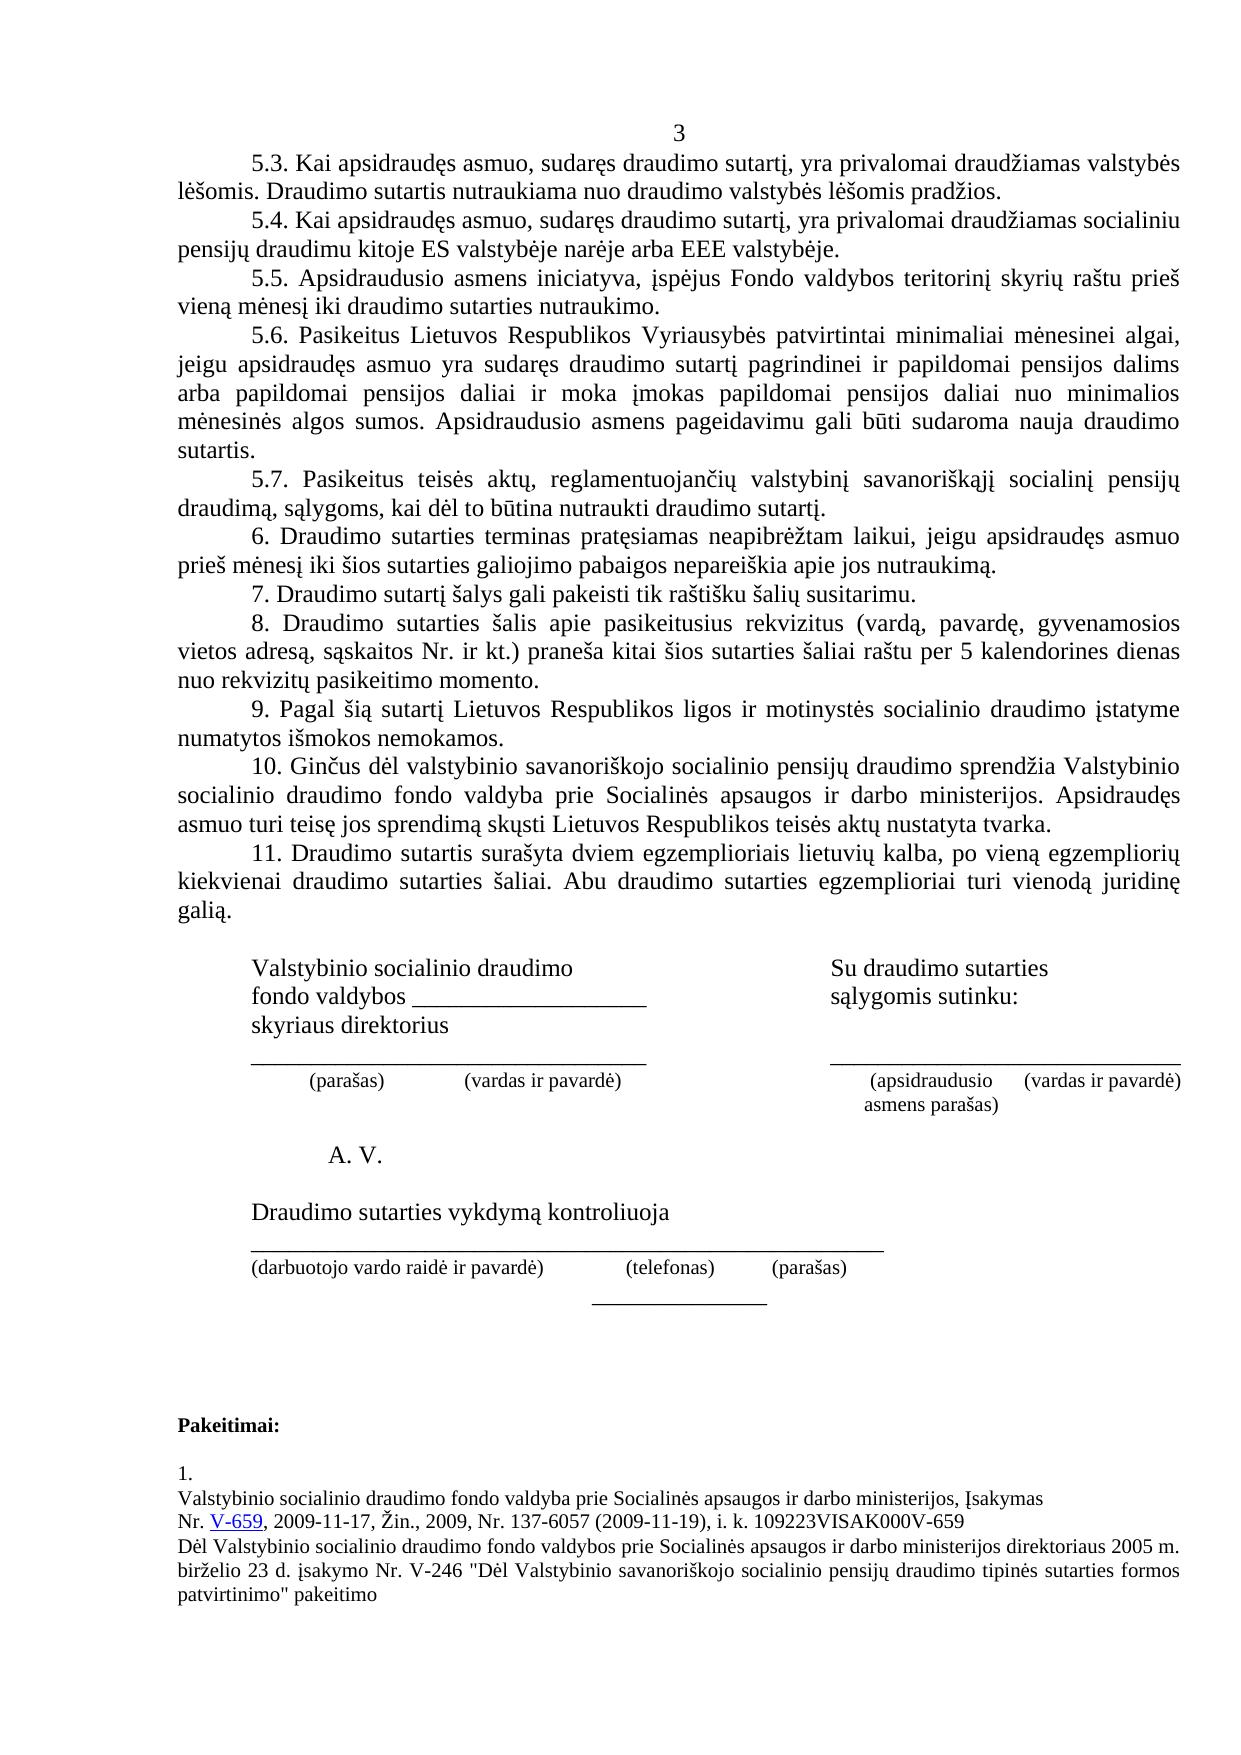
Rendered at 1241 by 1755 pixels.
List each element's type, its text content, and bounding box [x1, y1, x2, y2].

text A. V. [177, 1140, 1181, 1168]
text ______________ [177, 1279, 1181, 1308]
text Valstybinio socialinio draudimo fondo valdyba prie Socialinės apsaugos ir darbo ministerijos, Įsakymas [177, 1485, 1181, 1509]
text 9. Pagal šią sutartį Lietuvos Respublikos ligos ir motinystės socialinio draudimo įstatyme numatytos išmokos nemokamos. [177, 694, 1181, 751]
text 5.3. Kai apsidraudęs asmuo, sudaręs draudimo sutartį, yra privalomai draudžiamas valstybės lėšomis. Draudimo sutartis nutraukiama nuo draudimo valstybės lėšomis pradžios. [177, 148, 1181, 205]
text (darbuotojo vardo raidė ir pavardė) (telefonas) (parašas) [177, 1255, 1181, 1279]
text asmens parašas) [177, 1092, 1181, 1116]
text 8. Draudimo sutarties šalis apie pasikeitusius rekvizitus (vardą, pavardę, gyvenamosios vietos adresą, sąskaitos Nr. ir kt.) praneša kitai šios sutarties šaliai raštu per 5 kalendorines dienas nuo rekvizitų pasikeitimo momento. [177, 608, 1181, 694]
text (parašas) (vardas ir pavardė) (apsidraudusio (vardas ir pavardė) [177, 1068, 1181, 1092]
text 5.6. Pasikeitus Lietuvos Respublikos Vyriausybės patvirtintai minimaliai mėnesinei algai, jeigu apsidraudęs asmuo yra sudaręs draudimo sutartį pagrindinei ir papildomai pensijos dalims arba papildomai pensijos daliai ir moka įmokas papildomai pensijos daliai nuo minimalios mėnesinės algos sumos. Apsidraudusio asmens pageidavimu gali būti sudaroma nauja draudimo sutartis. [177, 320, 1181, 464]
text Nr. V-659, 2009-11-17, Žin., 2009, Nr. 137-6057 (2009-11-19), i. k. 109223VISAK000V-659 [177, 1509, 1181, 1533]
text Valstybinio socialinio draudimo Su draudimo sutarties [177, 953, 1181, 981]
text skyriaus direktorius [177, 1010, 1181, 1039]
text 11. Draudimo sutartis surašyta dviem egzemplioriais lietuvių kalba, po vieną egzempliorių kiekvienai draudimo sutarties šaliai. Abu draudimo sutarties egzemplioriai turi vienodą juridinę galią. [177, 838, 1181, 924]
text Pakeitimai: [177, 1413, 1181, 1437]
text 7. Draudimo sutartį šalys gali pakeisti tik raštišku šalių susitarimu. [177, 579, 1181, 608]
text 6. Draudimo sutarties terminas pratęsiamas neapibrėžtam laikui, jeigu apsidraudęs asmuo prieš mėnesį iki šios sutarties galiojimo pabaigos nepareiškia apie jos nutraukimą. [177, 521, 1181, 579]
text 5.7. Pasikeitus teisės aktų, reglamentuojančių valstybinį savanoriškąjį socialinį pensijų draudimą, sąlygoms, kai dėl to būtina nutraukti draudimo sutartį. [177, 464, 1181, 521]
text 1. [177, 1461, 1181, 1485]
text Dėl Valstybinio socialinio draudimo fondo valdybos prie Socialinės apsaugos ir darbo ministerijos direktoriaus 2005 m. birželio 23 d. įsakymo Nr. V-246 "Dėl Valstybinio savanoriškojo socialinio pensijų draudimo tipinės sutarties formos patvirtinimo" pakeitimo [177, 1533, 1181, 1606]
text 10. Ginčus dėl valstybinio savanoriškojo socialinio pensijų draudimo sprendžia Valstybinio socialinio draudimo fondo valdyba prie Socialinės apsaugos ir darbo ministerijos. Apsidraudęs asmuo turi teisę jos sprendimą skųsti Lietuvos Respublikos teisės aktų nustatyta tvarka. [177, 751, 1181, 838]
text fondo valdybos sąlygomis sutinku: [177, 981, 1181, 1010]
text Draudimo sutarties vykdymą kontroliuoja [177, 1197, 1181, 1226]
text 5.4. Kai apsidraudęs asmuo, sudaręs draudimo sutartį, yra privalomai draudžiamas socialiniu pensijų draudimu kitoje ES valstybėje narėje arba EEE valstybėje. [177, 205, 1181, 263]
text 5.5. Apsidraudusio asmens iniciatyva, įspėjus Fondo valdybos teritorinį skyrių raštu prieš vieną mėnesį iki draudimo sutarties nutraukimo. [177, 263, 1181, 320]
